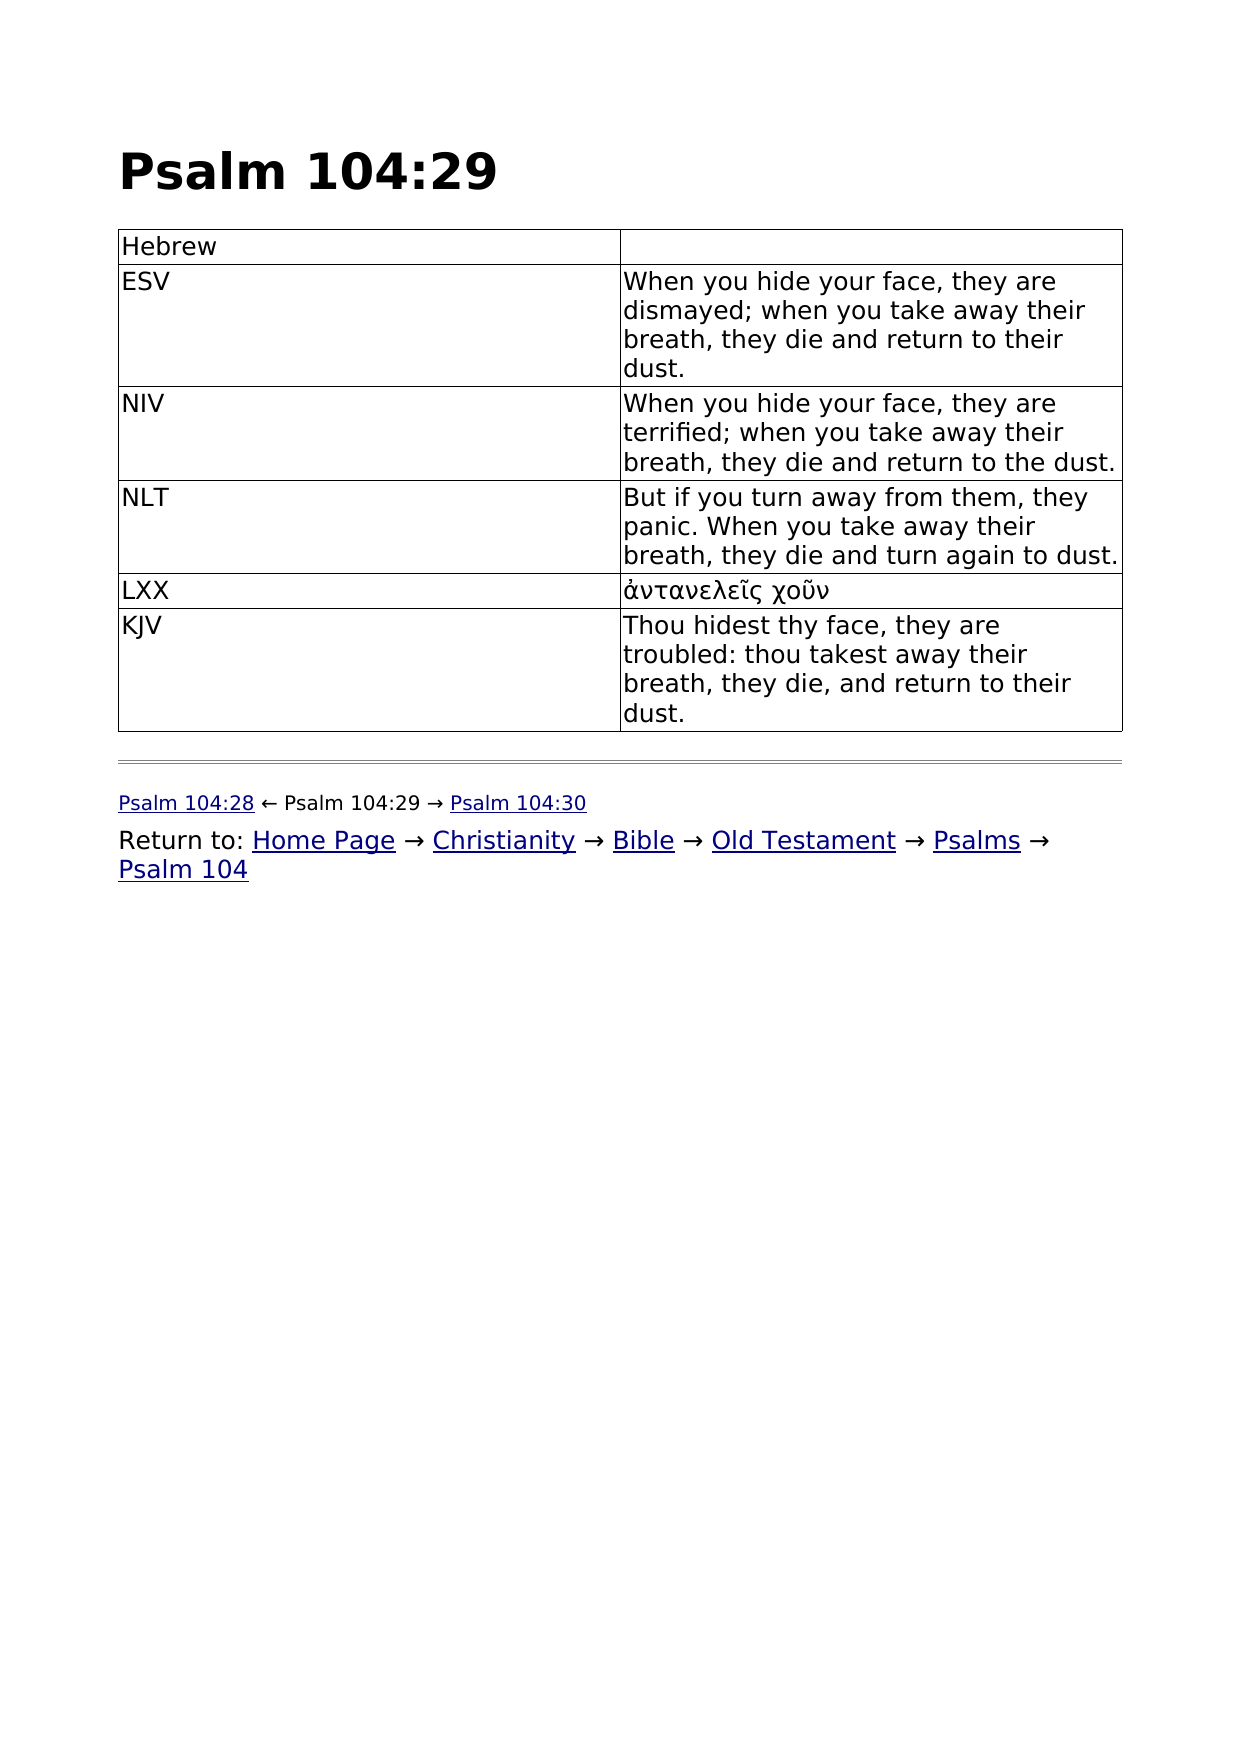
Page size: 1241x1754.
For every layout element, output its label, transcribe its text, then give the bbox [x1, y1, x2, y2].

table_cell Thou hidest thy face, they are troubled: thou takest away their breath, they die, and return to their dust. [621, 609, 1122, 731]
table_cell But if you turn away from them, they panic. When you take away their breath, they die and turn again to dust. [621, 481, 1122, 573]
table_cell ESV [119, 265, 620, 386]
table_cell NLT [119, 481, 620, 573]
table_cell When you hide your face, they are terrified; when you take away their breath, they die and return to the dust. [621, 387, 1122, 480]
subtitle Psalm 104:29 [118, 143, 1122, 201]
table_cell ἀντανελεῖς χοῦν [621, 574, 1122, 608]
text Return to: Home Page → Christianity → Bible → Old Testament → Psalms → Psalm 104 [118, 826, 1122, 884]
table_header Hebrew [119, 230, 620, 264]
table_cell When you hide your face, they are dismayed; when you take away their breath, they die and return to their dust. [621, 265, 1122, 386]
table_cell LXX [119, 574, 620, 608]
table_cell KJV [119, 609, 620, 731]
table_header [621, 230, 1122, 264]
table_cell NIV [119, 387, 620, 480]
text Psalm 104:28 ← Psalm 104:29 → Psalm 104:30 [118, 792, 1122, 826]
